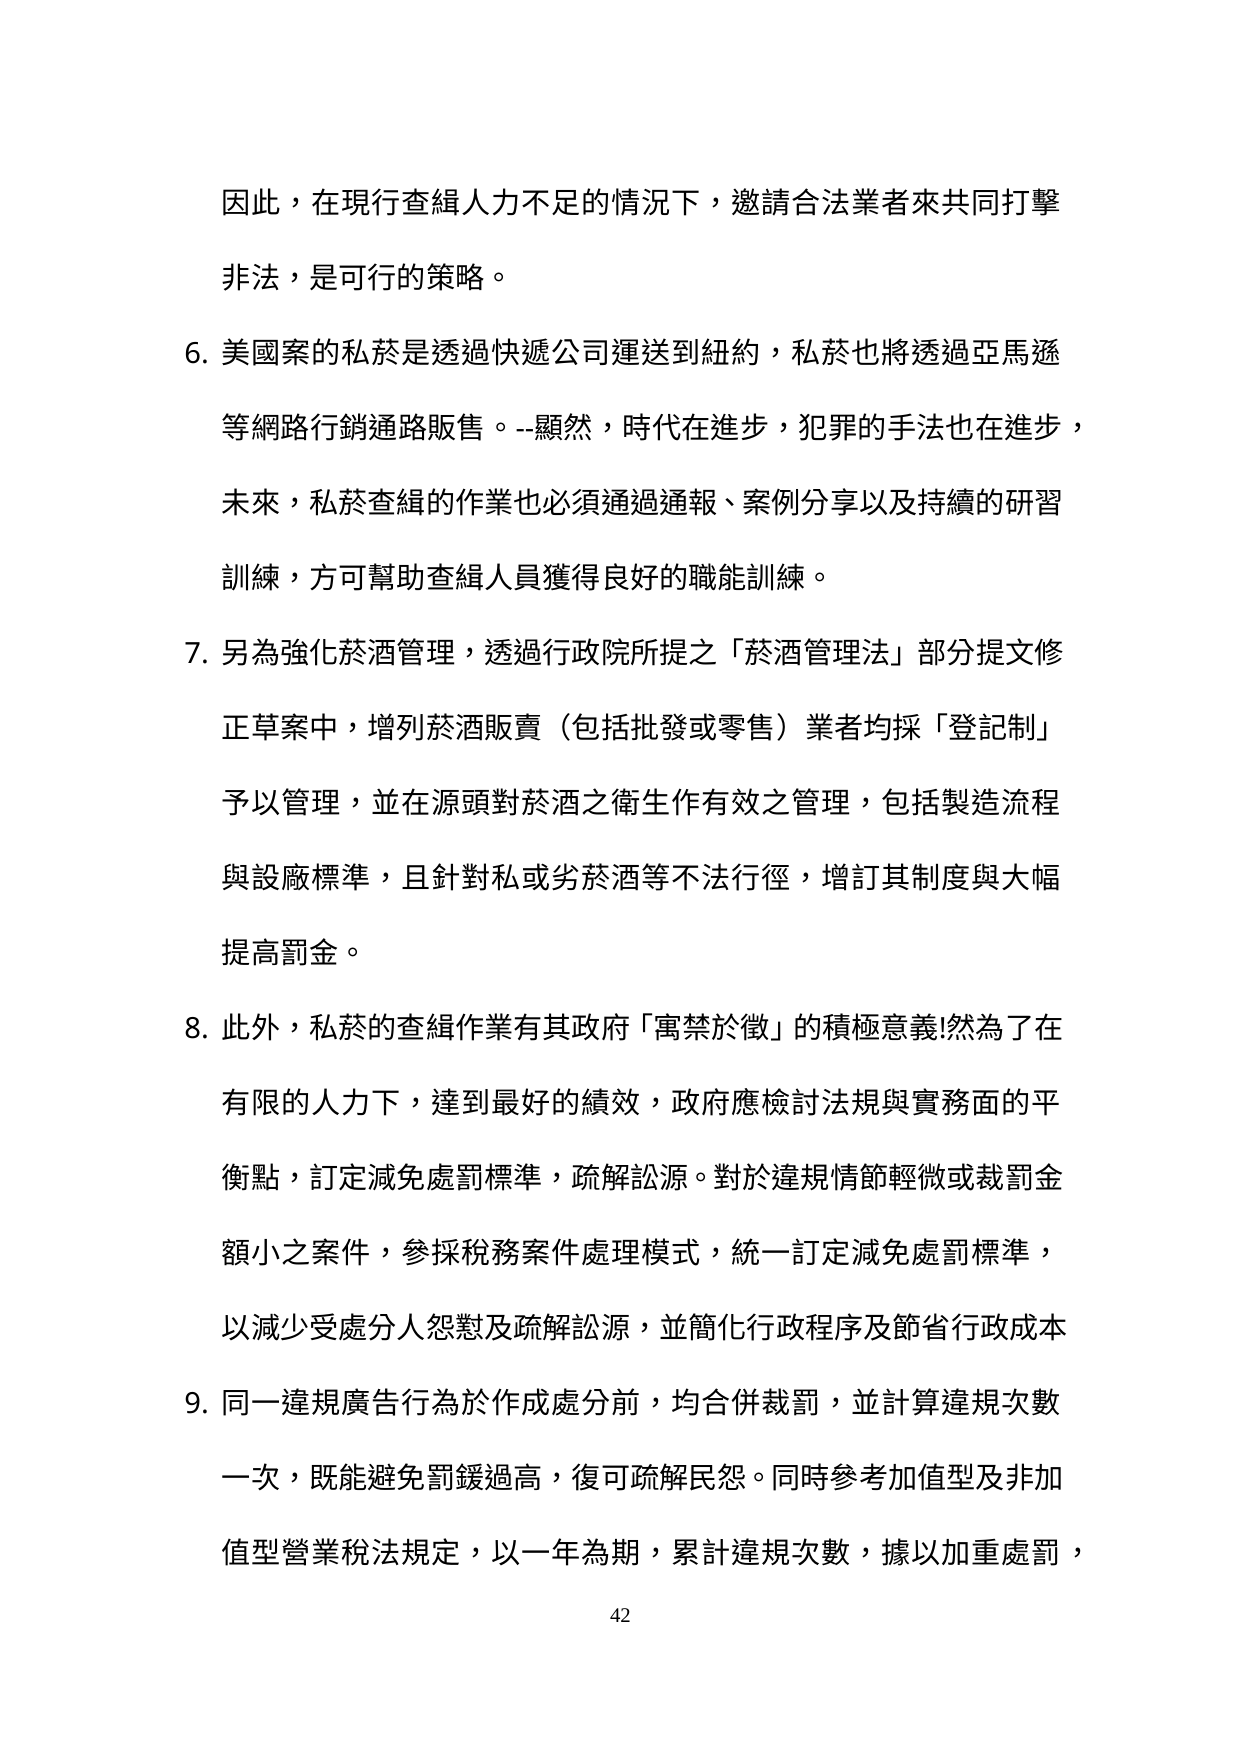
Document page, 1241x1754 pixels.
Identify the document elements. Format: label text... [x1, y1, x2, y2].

list 同一違規廣告行為於作成處分前，均合併裁罰，並計算違規次數一次，既能避免罰鍰過高，復可疏解民怨。同時參考加值型及非加值型營業稅法規定，以一年為期，累計違規次數，據以加重處罰，期滿重新累計違規次數，以消除罰鍰金額持續增高之現象。 [184, 1363, 1063, 1588]
list 另為強化菸酒管理，透過行政院所提之「菸酒管理法」部分提文修正草案中，增列菸酒販賣（包括批發或零售）業者均採「登記制」予以管理，並在源頭對菸酒之衛生作有效之管理，包括製造流程與設廠標準，且針對私或劣菸酒等不法行徑，增訂其制度與大幅提高罰金。 [184, 613, 1063, 988]
list 因此，在現行查緝人力不足的情況下，邀請合法業者來共同打擊非法，是可行的策略。 [184, 163, 1063, 313]
list 美國案的私菸是透過快遞公司運送到紐約，私菸也將透過亞馬遜等網路行銷通路販售。--顯然，時代在進步，犯罪的手法也在進步，未來，私菸查緝的作業也必須通過通報、案例分享以及持續的研習訓練，方可幫助查緝人員獲得良好的職能訓練。 [184, 313, 1063, 613]
list 此外，私菸的查緝作業有其政府「寓禁於徵」的積極意義!然為了在有限的人力下，達到最好的績效，政府應檢討法規與實務面的平衡點，訂定減免處罰標準，疏解訟源。對於違規情節輕微或裁罰金額小之案件，參採稅務案件處理模式，統一訂定減免處罰標準，以減少受處分人怨懟及疏解訟源，並簡化行政程序及節省行政成本。 [184, 988, 1063, 1363]
